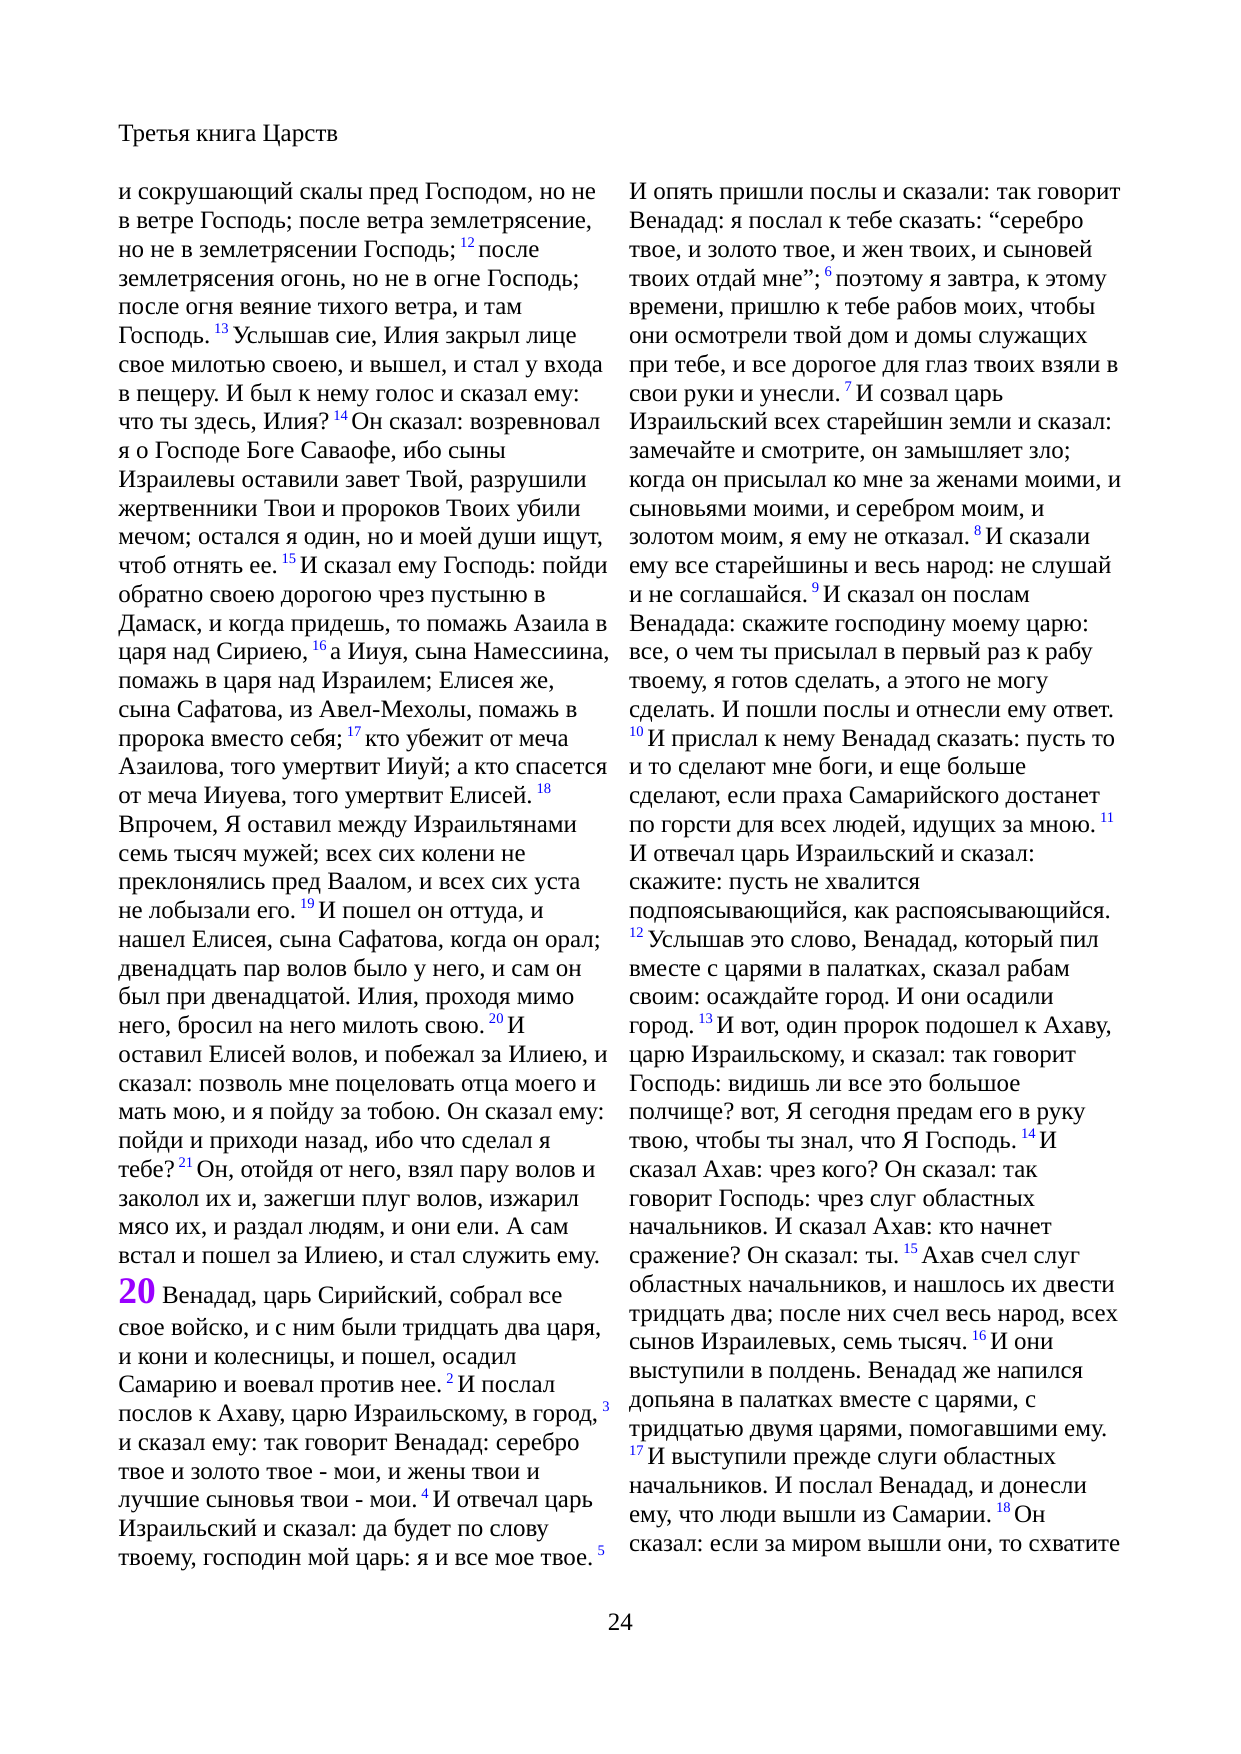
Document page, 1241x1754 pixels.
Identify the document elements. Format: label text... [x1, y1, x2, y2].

text и сокрушающий скалы пред Господом, но не в ветре Господь; после ветра землетрясение, но не в землетрясении Господь; 12 после землетрясения огонь, но не в огне Господь; после огня веяние тихого ветра, и там Господь. 13 Услышав сие, Илия закрыл лице свое милотью своею, и вышел, и стал у входа в пещеру. И был к нему голос и сказал ему: что ты здесь, Илия? 14 Он сказал: возревновал я о Господе Боге Саваофе, ибо сыны Израилевы оставили завет Твой, разрушили жертвенники Твои и пророков Твоих убили мечом; остался я один, но и моей души ищут, чтоб отнять ее. 15 И сказал ему Господь: пойди обратно своею дорогою чрез пустыню в Дамаск, и когда придешь, то помажь Азаила в царя над Сириею, 16 а Ииуя, сына Намессиина, помажь в царя над Израилем; Елисея же, сына Сафатова, из Авел-Мехолы, помажь в пророка вместо себя; 17 кто убежит от меча Азаилова, того умертвит Ииуй; а кто спасется от меча Ииуева, того умертвит Елисей. 18 Впрочем, Я оставил между Израильтянами семь тысяч мужей; всех сих колени не преклонялись пред Ваалом, и всех сих уста не лобызали его. 19 И пошел он оттуда, и нашел Елисея, сына Сафатова, когда он орал; двенадцать пар волов было у него, и сам он был при двенадцатой. Илия, проходя мимо него, бросил на него милоть свою. 20 И оставил Елисей волов, и побежал за Илиею, и сказал: позволь мне поцеловать отца моего и мать мою, и я пойду за тобою. Он сказал ему: пойди и приходи назад, ибо что сделал я тебе? 21 Он, отойдя от него, взял пару волов и заколол их и, зажегши плуг волов, изжарил мясо их, и раздал людям, и они ели. А сам встал и пошел за Илиею, и стал служить ему. [118, 176, 611, 1269]
text И опять пришли послы и сказали: так говорит Венадад: я послал к тебе сказать: “серебро твое, и золото твое, и жен твоих, и сыновей твоих отдай мне”; 6 поэтому я завтра, к этому времени, пришлю к тебе рабов моих, чтобы они осмотрели твой дом и домы служащих при тебе, и все дорогое для глаз твоих взяли в свои руки и унесли. 7 И созвал царь Израильский всех старейшин земли и сказал: замечайте и смотрите, он замышляет зло; когда он присылал ко мне за женами моими, и сыновьями моими, и серебром моим, и золотом моим, я ему не отказал. 8 И сказали ему все старейшины и весь народ: не слушай и не соглашайся. 9 И сказал он послам Венадада: скажите господину моему царю: все, о чем ты присылал в первый раз к рабу твоему, я готов сделать, а этого не могу сделать. И пошли послы и отнесли ему ответ. 10 И прислал к нему Венадад сказать: пусть то и то сделают мне боги, и еще больше сделают, если праха Самарийского достанет по горсти для всех людей, идущих за мною. 11 И отвечал царь Израильский и сказал: скажите: пусть не хвалится подпоясывающийся, как распоясывающийся. 12 Услышав это слово, Венадад, который пил вместе с царями в палатках, сказал рабам своим: осаждайте город. И они осадили город. 13 И вот, один пророк подошел к Ахаву, царю Израильскому, и сказал: так говорит Господь: видишь ли все это большое полчище? вот, Я сегодня предам его в руку твою, чтобы ты знал, что Я Господь. 14 И сказал Ахав: чрез кого? Он сказал: так говорит Господь: чрез слуг областных начальников. И сказал Ахав: кто начнет сражение? Он сказал: ты. 15 Ахав счел слуг областных начальников, и нашлось их двести тридцать два; после них счел весь народ, всех сынов Израилевых, семь тысяч. 16 И они выступили в полдень. Венадад же напился допьяна в палатках вместе с царями, с тридцатью двумя царями, помогавшими ему. 17 И выступили прежде слуги областных начальников. И послал Венадад, и донесли ему, что люди вышли из Самарии. 18 Он сказал: если за миром вышли они, то схватите [629, 176, 1122, 1556]
text 20 Венадад, царь Сирийский, собрал все свое войско, и с ним были тридцать два царя, и кони и колесницы, и пошел, осадил Самарию и воевал против нее. 2 И послал послов к Ахаву, царю Израильскому, в город, 3 и сказал ему: так говорит Венадад: серебро твое и золото твое - мои, и жены твои и лучшие сыновья твои - мои. 4 И отвечал царь Израильский и сказал: да будет по слову твоему, господин мой царь: я и все мое твое. 5 [118, 1269, 611, 1571]
